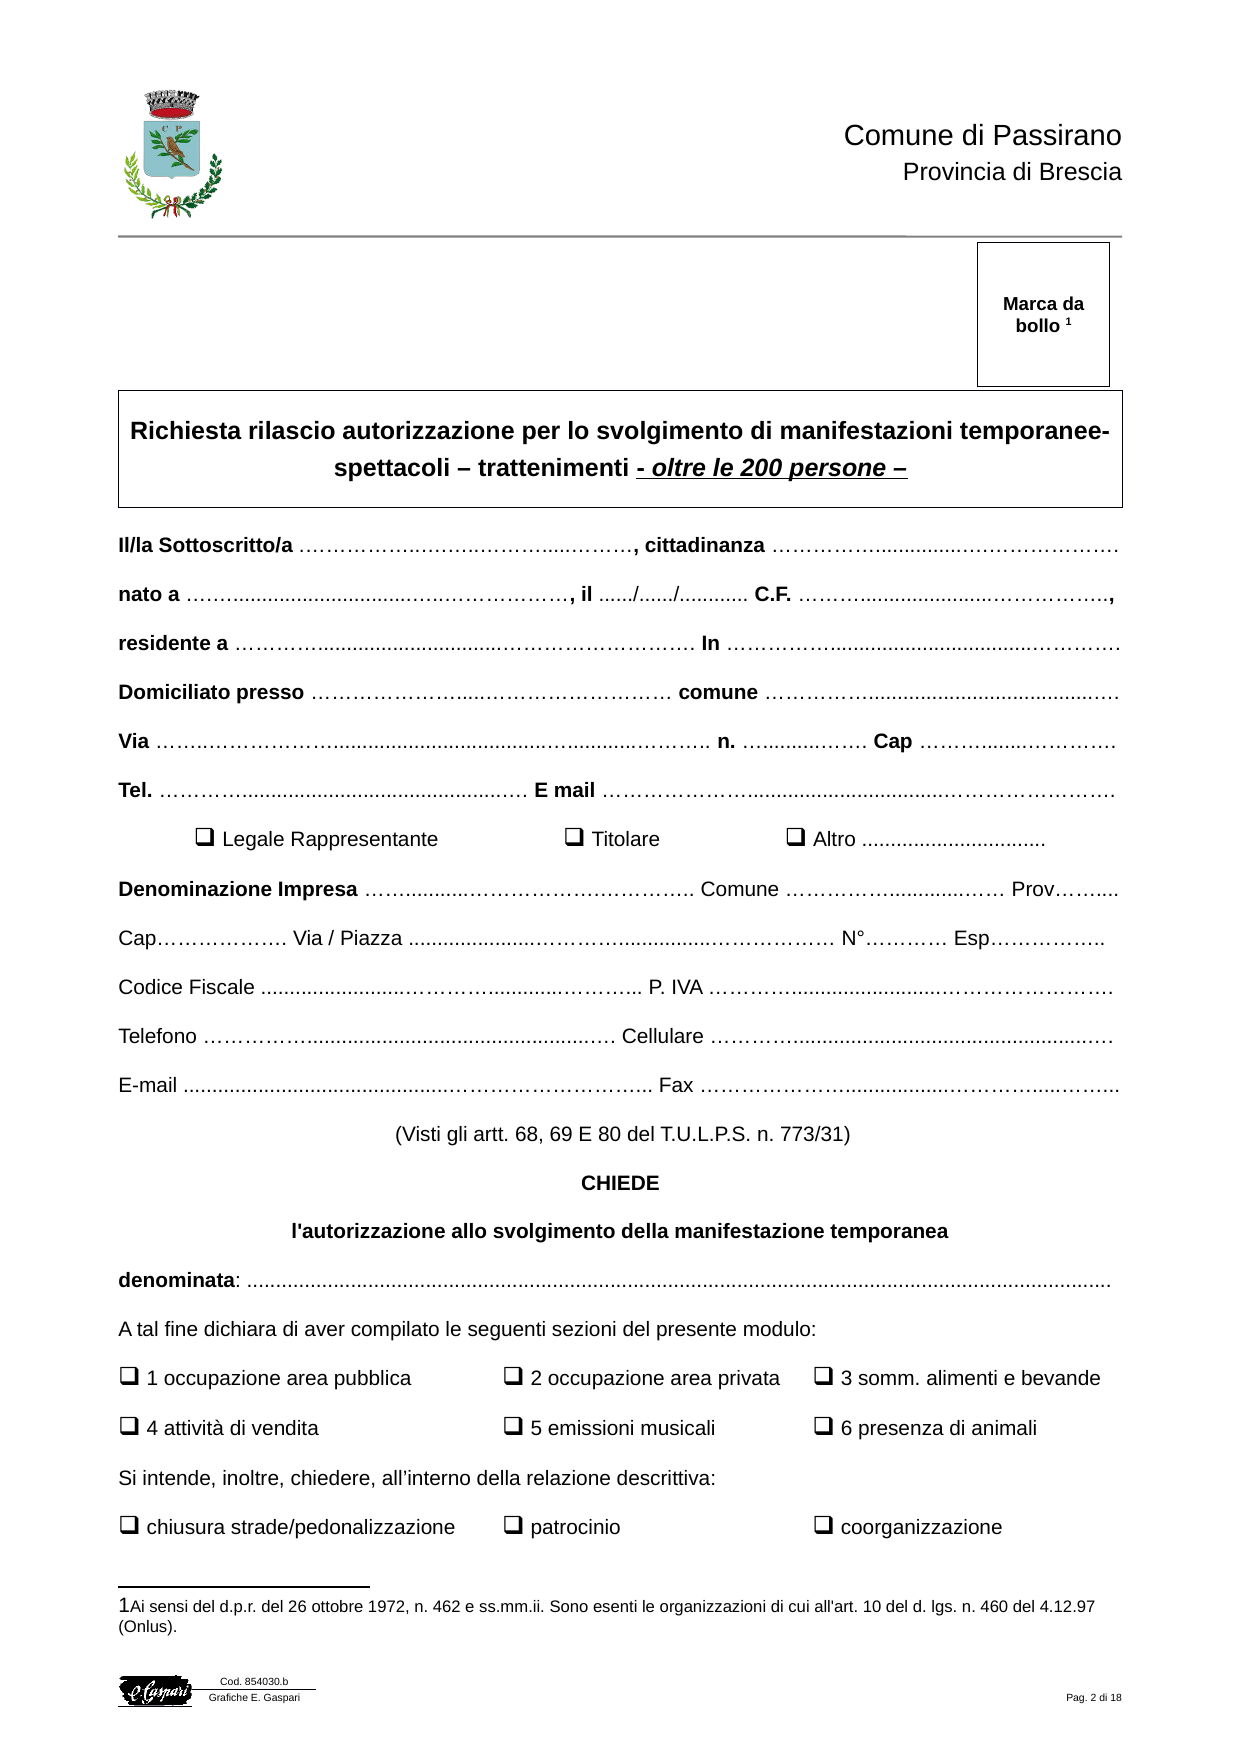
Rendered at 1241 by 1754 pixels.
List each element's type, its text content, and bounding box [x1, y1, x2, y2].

table_header Marca da bollo [978, 243, 1109, 386]
text nato a ….…...............................…..………………, il ....../....../............ C.F. ……….......................…………….., [118, 582, 1122, 606]
text Codice Fiscale .........................………….............………... P. IVA …………..........................……………………. [118, 974, 1122, 998]
text A tal fine dichiara di aver compilato le seguenti sezioni del presente modulo: [118, 1317, 1122, 1341]
text  Legale Rappresentante  Titolare  Altro ................................ [118, 827, 1122, 852]
picture [122, 87, 224, 219]
text Cap………………. Via / Piazza ......................…………................……………… N°………… Esp…………….. [118, 926, 1122, 949]
text Comune di Passirano [224, 118, 1122, 152]
text E-mail ..............................................………………………... Fax …………………..................………….....……... [118, 1072, 1122, 1096]
text Tel. ………….............................................…. E mail …………………..................................……………………. [118, 778, 1122, 802]
picture [118, 1674, 192, 1706]
text Via ……..……………….....................................…............……….. n. …..........……. Cap ………........…………. [118, 729, 1122, 753]
text (Visti gli artt. 68, 69 E 80 del T.U.L.P.S. n. 773/31) [118, 1121, 1122, 1145]
text residente a …………................................………………………. In ……………...................................…………. [118, 631, 1122, 655]
text  4 attività di vendita  5 emissioni musicali  6 presenza di animali [118, 1416, 1122, 1441]
text Il/la Sottoscritto/a .……………..….…..……….....………, cittadinanza ……………...............….………………. [118, 533, 1122, 557]
text Provincia di Brescia [224, 157, 1122, 185]
table_header Richiesta rilascio autorizzazione per lo svolgimento di manifestazioni temporanee- spettacoli – trattenimenti - oltre le 200 persone – [119, 391, 1122, 507]
text  1 occupazione area pubblica  2 occupazione area privata  3 somm. alimenti e bevande [118, 1366, 1122, 1391]
text Denominazione Impresa ……...........……………….………….. Comune …………….............…… Prov…….... [118, 877, 1122, 901]
text CHIEDE [118, 1170, 1122, 1194]
text  chiusura strade/pedonalizzazione  patrocinio  coorganizzazione [118, 1515, 1122, 1540]
text denominata: ...................................................................................................................................................... [118, 1268, 1122, 1292]
text Si intende, inoltre, chiedere, all’interno della relazione descrittiva: [118, 1466, 1122, 1490]
text Telefono …………….................................................…. Cellulare …………...................................................…. [118, 1023, 1122, 1047]
text Domiciliato presso ………………….....……………………… comune …………….......................................…. [118, 680, 1122, 704]
text l'autorizzazione allo svolgimento della manifestazione temporanea [118, 1219, 1122, 1243]
